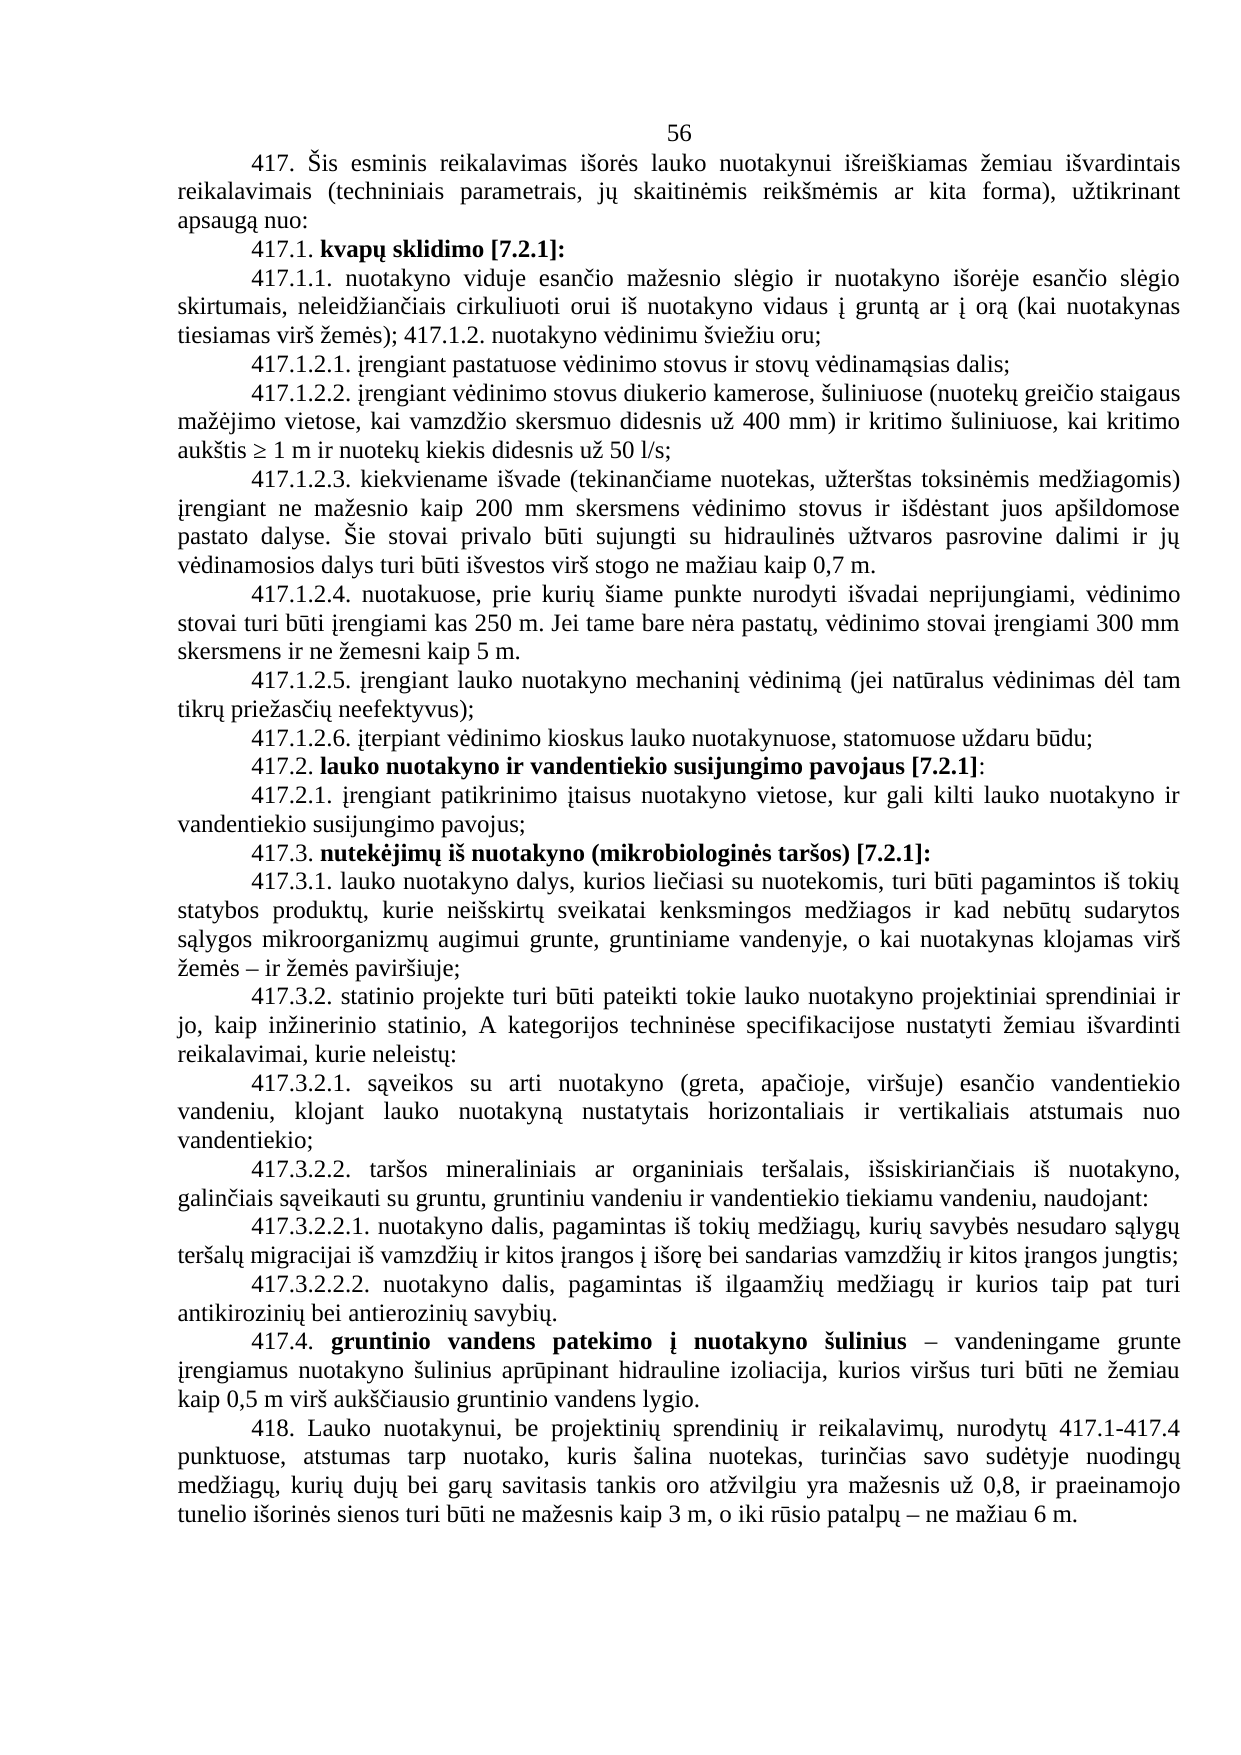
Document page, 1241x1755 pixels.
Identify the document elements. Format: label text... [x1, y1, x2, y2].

text 417.3.1. lauko nuotakyno dalys, kurios liečiasi su nuotekomis, turi būti pagamintos iš tokių statybos produktų, kurie neišskirtų sveikatai kenksmingos medžiagos ir kad nebūtų sudarytos sąlygos mikroorganizmų augimui grunte, gruntiniame vandenyje, o kai nuotakynas klojamas virš žemės – ir žemės paviršiuje; [177, 866, 1181, 981]
text 417.2. lauko nuotakyno ir vandentiekio susijungimo pavojaus [7.2.1]: [177, 751, 1181, 780]
text 417.3.2.2. taršos mineraliniais ar organiniais teršalais, išsiskiriančiais iš nuotakyno, galinčiais sąveikauti su gruntu, gruntiniu vandeniu ir vandentiekio tiekiamu vandeniu, naudojant: [177, 1154, 1181, 1211]
text 418. Lauko nuotakynui, be projektinių sprendinių ir reikalavimų, nurodytų 417.1-417.4 punktuose, atstumas tarp nuotako, kuris šalina nuotekas, turinčias savo sudėtyje nuodingų medžiagų, kurių dujų bei garų savitasis tankis oro atžvilgiu yra mažesnis už 0,8, ir praeinamojo tunelio išorinės sienos turi būti ne mažesnis kaip 3 m, o iki rūsio patalpų – ne mažiau 6 m. [177, 1413, 1181, 1528]
text 417.1.2.3. kiekviename išvade (tekinančiame nuotekas, užterštas toksinėmis medžiagomis) įrengiant ne mažesnio kaip 200 mm skersmens vėdinimo stovus ir išdėstant juos apšildomose pastato dalyse. Šie stovai privalo būti sujungti su hidraulinės užtvaros pasrovine dalimi ir jų vėdinamosios dalys turi būti išvestos virš stogo ne mažiau kaip 0,7 m. [177, 464, 1181, 579]
text 417.3.2.2.2. nuotakyno dalis, pagamintas iš ilgaamžių medžiagų ir kurios taip pat turi antikirozinių bei antierozinių savybių. [177, 1269, 1181, 1326]
text 417.3.2. statinio projekte turi būti pateikti tokie lauko nuotakyno projektiniai sprendiniai ir jo, kaip inžinerinio statinio, A kategorijos techninėse specifikacijose nustatyti žemiau išvardinti reikalavimai, kurie neleistų: [177, 981, 1181, 1068]
text 417.1.2.2. įrengiant vėdinimo stovus diukerio kamerose, šuliniuose (nuotekų greičio staigaus mažėjimo vietose, kai vamzdžio skersmuo didesnis už 400 mm) ir kritimo šuliniuose, kai kritimo aukštis ≥ 1 m ir nuotekų kiekis didesnis už 50 l/s; [177, 378, 1181, 464]
text 417. Šis esminis reikalavimas išorės lauko nuotakynui išreiškiamas žemiau išvardintais reikalavimais (techniniais parametrais, jų skaitinėmis reikšmėmis ar kita forma), užtikrinant apsaugą nuo: [177, 148, 1181, 234]
text 417.1.1. nuotakyno viduje esančio mažesnio slėgio ir nuotakyno išorėje esančio slėgio skirtumais, neleidžiančiais cirkuliuoti orui iš nuotakyno vidaus į gruntą ar į orą (kai nuotakynas tiesiamas virš žemės); 417.1.2. nuotakyno vėdinimu šviežiu oru; [177, 263, 1181, 349]
text 417.3. nutekėjimų iš nuotakyno (mikrobiologinės taršos) [7.2.1]: [177, 838, 1181, 866]
text 417.2.1. įrengiant patikrinimo įtaisus nuotakyno vietose, kur gali kilti lauko nuotakyno ir vandentiekio susijungimo pavojus; [177, 780, 1181, 838]
text 417.1.2.6. įterpiant vėdinimo kioskus lauko nuotakynuose, statomuose uždaru būdu; [177, 723, 1181, 751]
text 417.1. kvapų sklidimo [7.2.1]: [177, 234, 1181, 263]
text 417.3.2.2.1. nuotakyno dalis, pagamintas iš tokių medžiagų, kurių savybės nesudaro sąlygų teršalų migracijai iš vamzdžių ir kitos įrangos į išorę bei sandarias vamzdžių ir kitos įrangos jungtis; [177, 1211, 1181, 1269]
text 417.1.2.5. įrengiant lauko nuotakyno mechaninį vėdinimą (jei natūralus vėdinimas dėl tam tikrų priežasčių neefektyvus); [177, 665, 1181, 723]
text 417.4. gruntinio vandens patekimo į nuotakyno šulinius – vandeningame grunte įrengiamus nuotakyno šulinius aprūpinant hidrauline izoliacija, kurios viršus turi būti ne žemiau kaip 0,5 m virš aukščiausio gruntinio vandens lygio. [177, 1326, 1181, 1413]
text 417.3.2.1. sąveikos su arti nuotakyno (greta, apačioje, viršuje) esančio vandentiekio vandeniu, klojant lauko nuotakyną nustatytais horizontaliais ir vertikaliais atstumais nuo vandentiekio; [177, 1068, 1181, 1154]
text 417.1.2.1. įrengiant pastatuose vėdinimo stovus ir stovų vėdinamąsias dalis; [177, 349, 1181, 378]
text 417.1.2.4. nuotakuose, prie kurių šiame punkte nurodyti išvadai neprijungiami, vėdinimo stovai turi būti įrengiami kas 250 m. Jei tame bare nėra pastatų, vėdinimo stovai įrengiami 300 mm skersmens ir ne žemesni kaip 5 m. [177, 579, 1181, 665]
